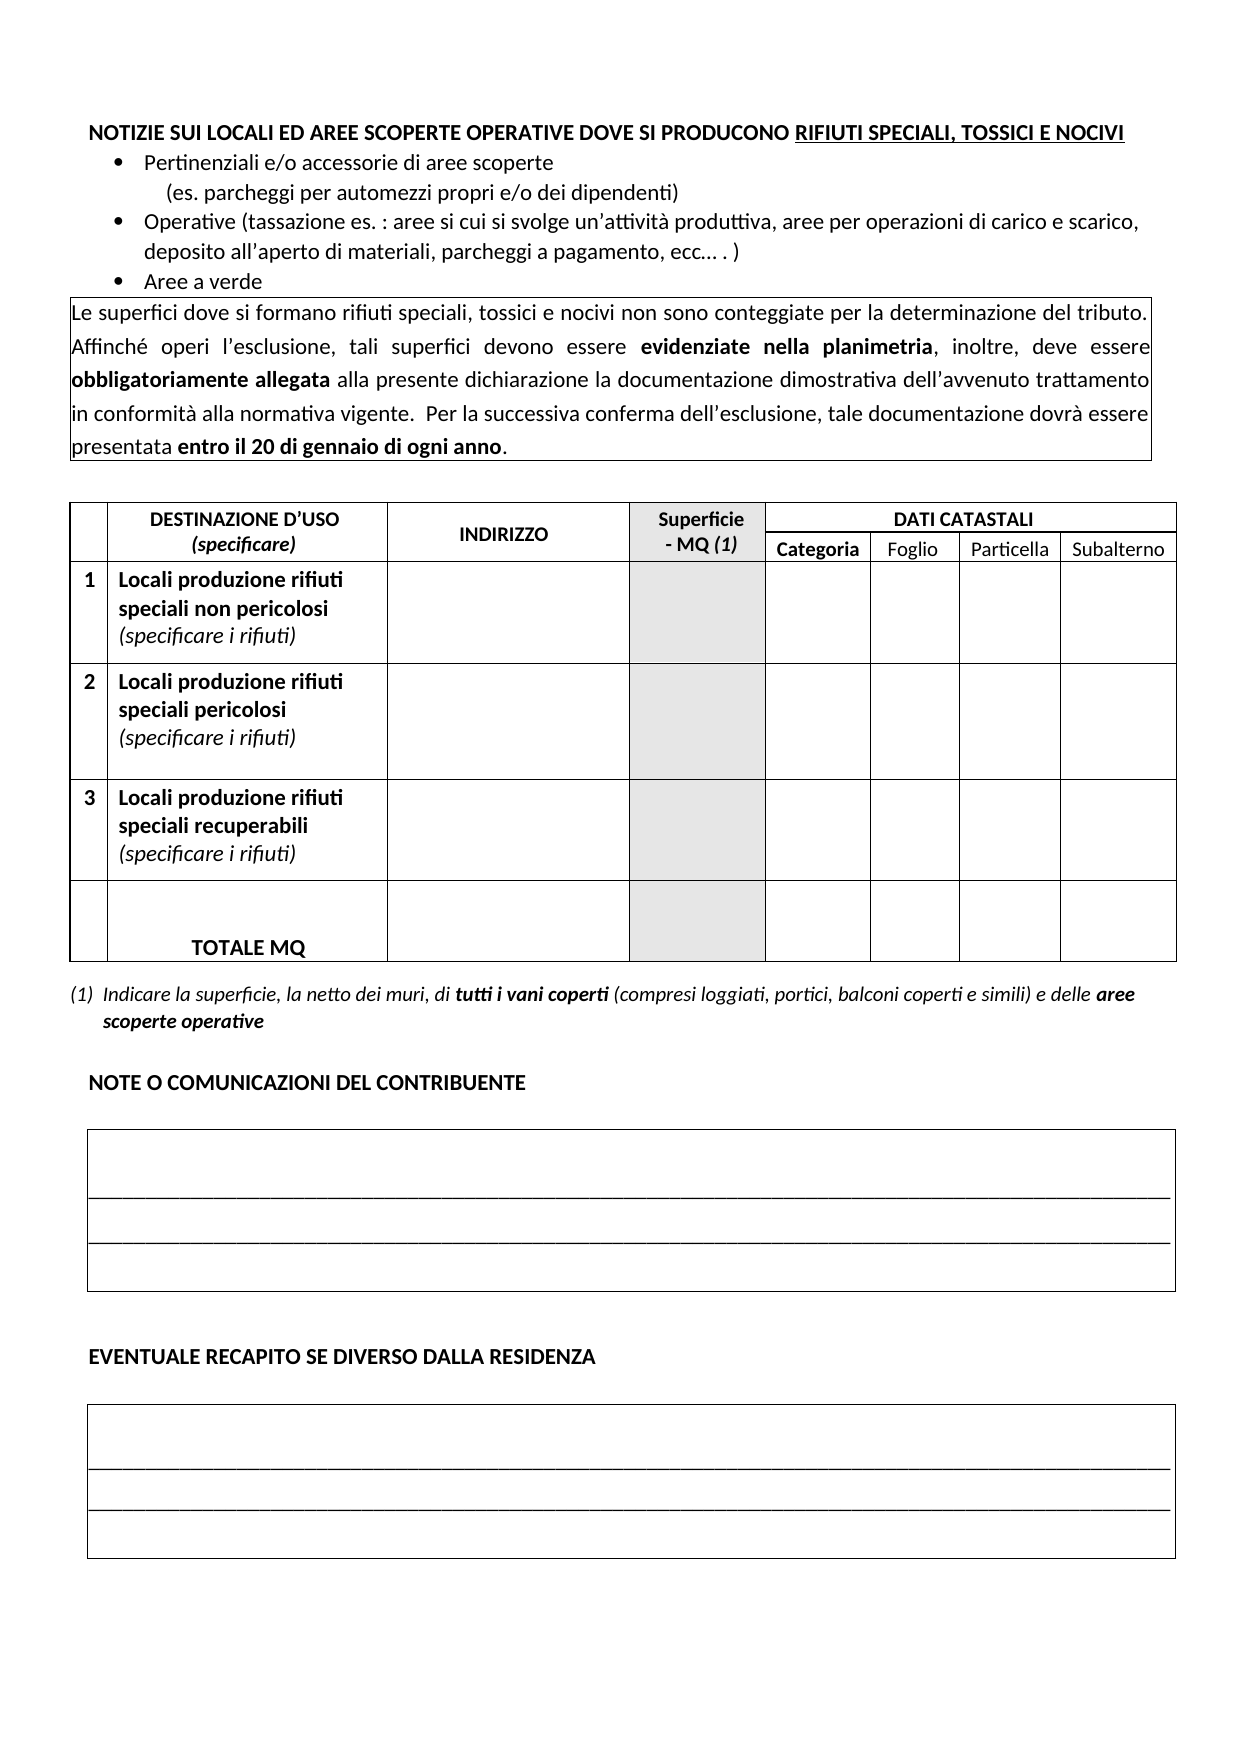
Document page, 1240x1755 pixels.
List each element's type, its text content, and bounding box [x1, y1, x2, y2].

table_cell [1061, 881, 1176, 961]
text (1) Indicare la superficie, la netto dei muri, di tutti i vani coperti (compresi loggiati, portici, balconi coperti e simili) e delle aree scoperte operative [55, 981, 1176, 1034]
table_cell [388, 780, 629, 880]
table_cell [630, 562, 765, 662]
table_cell Subalterno [1061, 533, 1176, 561]
table_cell [388, 664, 629, 779]
table_cell [960, 562, 1060, 662]
text (es. parcheggi per automezzi propri e/o dei dipendenti) [92, 178, 1176, 206]
table_cell [871, 780, 959, 880]
text _______________________________________________________________________________________________ [88, 1444, 1175, 1473]
table_cell [766, 780, 870, 880]
table_header INDIRIZZO [388, 503, 629, 561]
table_header DATI CATASTALI [871, 503, 1061, 531]
table_cell Locali produzione rifiuti speciali pericolosi (specificare i rifiuti) [108, 664, 387, 779]
table_cell [630, 780, 765, 880]
text _______________________________________________________________________________________________ [88, 1173, 1175, 1203]
list Operative (tassazione es. : aree si cui si svolge un’attività produttiva, aree per operazioni di carico e scarico, deposito all’aperto di materiali, parcheggi a pagamento, ecc… . ) [114, 207, 1176, 265]
list Pertinenziali e/o accessorie di aree scoperte [114, 148, 1176, 176]
table_cell 2 [71, 664, 107, 779]
table_cell [960, 664, 1060, 779]
table_header Superficie - MQ (1) [630, 503, 765, 561]
table_cell [960, 881, 1060, 961]
table_cell Locali produzione rifiuti speciali recuperabili (specificare i rifiuti) [108, 780, 387, 880]
table_header [766, 503, 871, 531]
table_cell [388, 562, 629, 662]
table_cell [630, 881, 765, 961]
subtitle EVENTUALE RECAPITO SE DIVERSO DALLA RESIDENZA [88, 1342, 1176, 1370]
text Le superfici dove si formano rifiuti speciali, tossici e nocivi non sono conteggiate per la determinazione del tributo. Affinché operi l’esclusione, tali superfici devono essere evidenziate nella planimetria, inoltre, deve essere obbligatoriamente allegata alla presente dichiarazione la documentazione dimostrativa dell’avvenuto trattamento in conformità alla normativa vigente. Per la successiva conferma dell’esclusione, tale documentazione dovrà essere presentata entro il 20 di gennaio di ogni anno. [71, 298, 1151, 460]
table_cell [960, 780, 1060, 880]
table_cell [388, 881, 629, 961]
table_cell [766, 664, 870, 779]
table_header [71, 503, 107, 561]
table_cell Categoria [766, 533, 870, 561]
table_cell [1061, 562, 1176, 662]
table_cell [71, 881, 107, 961]
table_cell [871, 562, 959, 662]
table_cell [1061, 780, 1176, 880]
table_cell [871, 881, 959, 961]
table_cell [766, 562, 870, 662]
table_cell [1061, 664, 1176, 779]
table_cell Foglio [871, 533, 959, 561]
list Aree a verde [114, 267, 1176, 295]
table_header [1061, 503, 1176, 531]
table_cell [766, 881, 870, 961]
table_header DESTINAZIONE D’USO (specificare) [108, 503, 387, 561]
table_cell [630, 664, 765, 779]
table_cell 1 [71, 562, 107, 662]
table_cell [871, 664, 959, 779]
subtitle NOTIZIE SUI LOCALI ED AREE SCOPERTE OPERATIVE DOVE SI PRODUCONO RIFIUTI SPECIALI, TOSSICI E NOCIVI [88, 118, 1176, 146]
subtitle NOTE O COMUNICAZIONI DEL CONTRIBUENTE [88, 1068, 1176, 1096]
table_cell Particella [960, 533, 1060, 561]
table_cell TOTALE MQ [108, 881, 387, 961]
table_cell 3 [71, 780, 107, 880]
table_cell Locali produzione rifiuti speciali non pericolosi (specificare i rifiuti) [108, 562, 387, 662]
text _______________________________________________________________________________________________ [88, 1485, 1175, 1514]
text _______________________________________________________________________________________________ [88, 1218, 1175, 1247]
